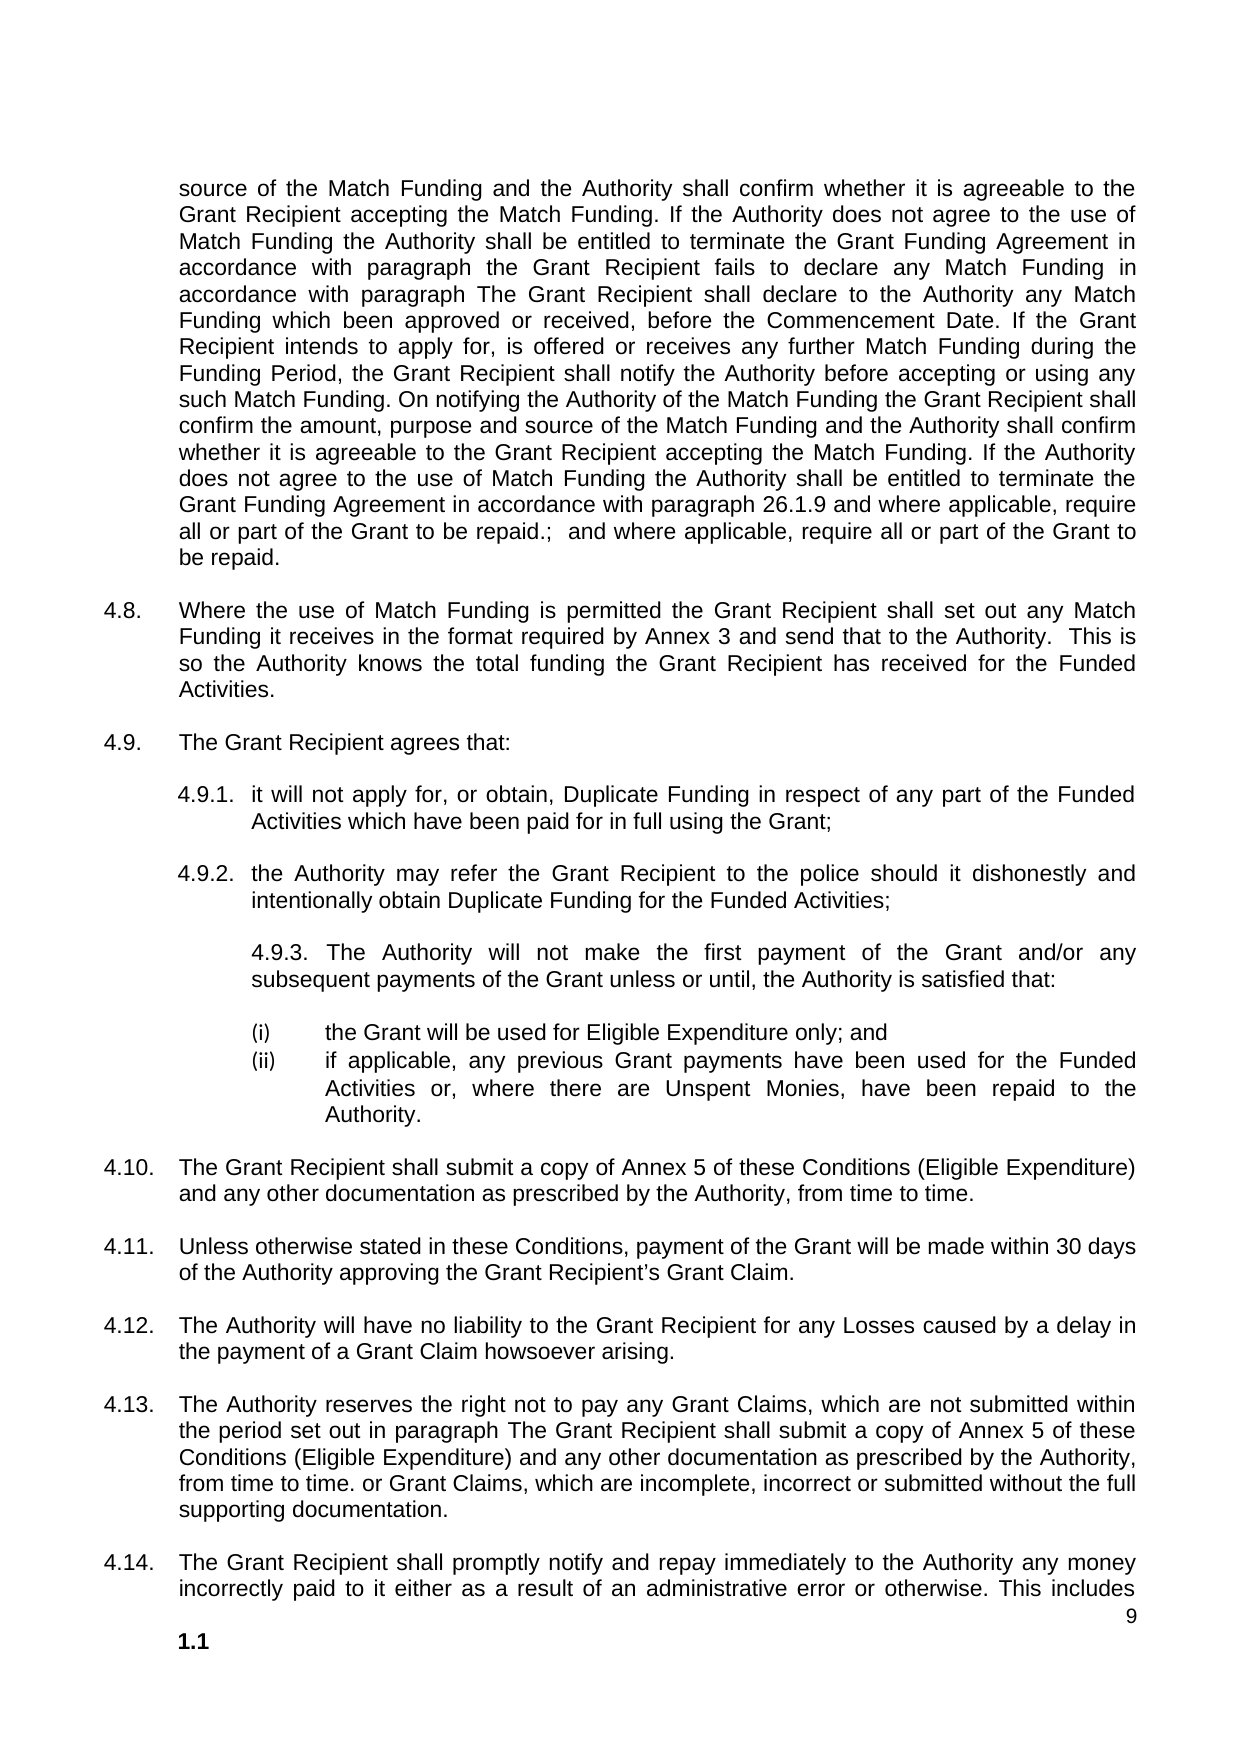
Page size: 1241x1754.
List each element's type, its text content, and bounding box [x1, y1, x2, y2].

list if applicable, any previous Grant payments have been used for the Funded Activities or, where there are Unspent Monies, have been repaid to the Authority. [251, 1046, 1137, 1127]
list Where the use of Match Funding is permitted the Grant Recipient shall set out any Match Funding it receives in the format required by Annex 3 and send that to the Authority. This is so the Authority knows the total funding the Grant Recipient has received for the Funded Activities. [103, 597, 1137, 702]
list the Authority may refer the Grant Recipient to the police should it dishonestly and intentionally obtain Duplicate Funding for the Funded Activities; [177, 860, 1137, 913]
list The Authority reserves the right not to pay any Grant Claims, which are not submitted within the period set out in paragraph 4.10 or Grant Claims, which are incomplete, incorrect or submitted without the full supporting documentation. [103, 1391, 1137, 1522]
list The Grant Recipient shall promptly notify and repay immediately to the Authority any money incorrectly paid to it either as a result of an administrative error or otherwise. This includes (without limitation) situations where the Grant Recipient is paid in error before it has complied with its obligations under the Grant Funding Agreement. Any sum, which falls due under this paragraph 4.14, shall fall due immediately. If the Grant Recipient fails to repay the due sum immediately the sum will be recoverable summarily as a civil debt. [103, 1549, 1137, 1602]
list it will not apply for, or obtain, Duplicate Funding in respect of any part of the Funded Activities which have been paid for in full using the Grant; [177, 781, 1137, 834]
list The Authority will have no liability to the Grant Recipient for any Losses caused by a delay in the payment of a Grant Claim howsoever arising. [103, 1312, 1137, 1364]
list The Authority will not make the first payment of the Grant and/or any subsequent payments of the Grant unless or until, the Authority is satisfied that: [251, 939, 1137, 992]
list the Grant will be used for Eligible Expenditure only; and [251, 1018, 1137, 1046]
list The Grant Recipient shall submit a copy of Annex 5 of these Conditions (Eligible Expenditure) and any other documentation as prescribed by the Authority, from time to time. [103, 1153, 1137, 1206]
list Unless otherwise stated in these Conditions, payment of the Grant will be made within 30 days of the Authority approving the Grant Recipient’s Grant Claim. [103, 1233, 1137, 1285]
list The Grant Recipient agrees that: [103, 728, 1137, 755]
list The Grant Recipient shall declare to the Authority any Match Funding which been approved or received, before the Commencement Date. If the Grant Recipient intends to apply for, is offered or receives any further Match Funding during the Funding Period, the Grant Recipient shall notify the Authority before accepting or using any such Match Funding. On notifying the Authority of the Match Funding the Grant Recipient shall confirm the amount, purpose and source of the Match Funding and the Authority shall confirm whether it is agreeable to the Grant Recipient accepting the Match Funding. If the Authority does not agree to the use of Match Funding the Authority shall be entitled to terminate the Grant Funding Agreement in accordance with paragraph 26.1.9 and where applicable, require all or part of the Grant to be repaid. [103, 175, 1137, 570]
